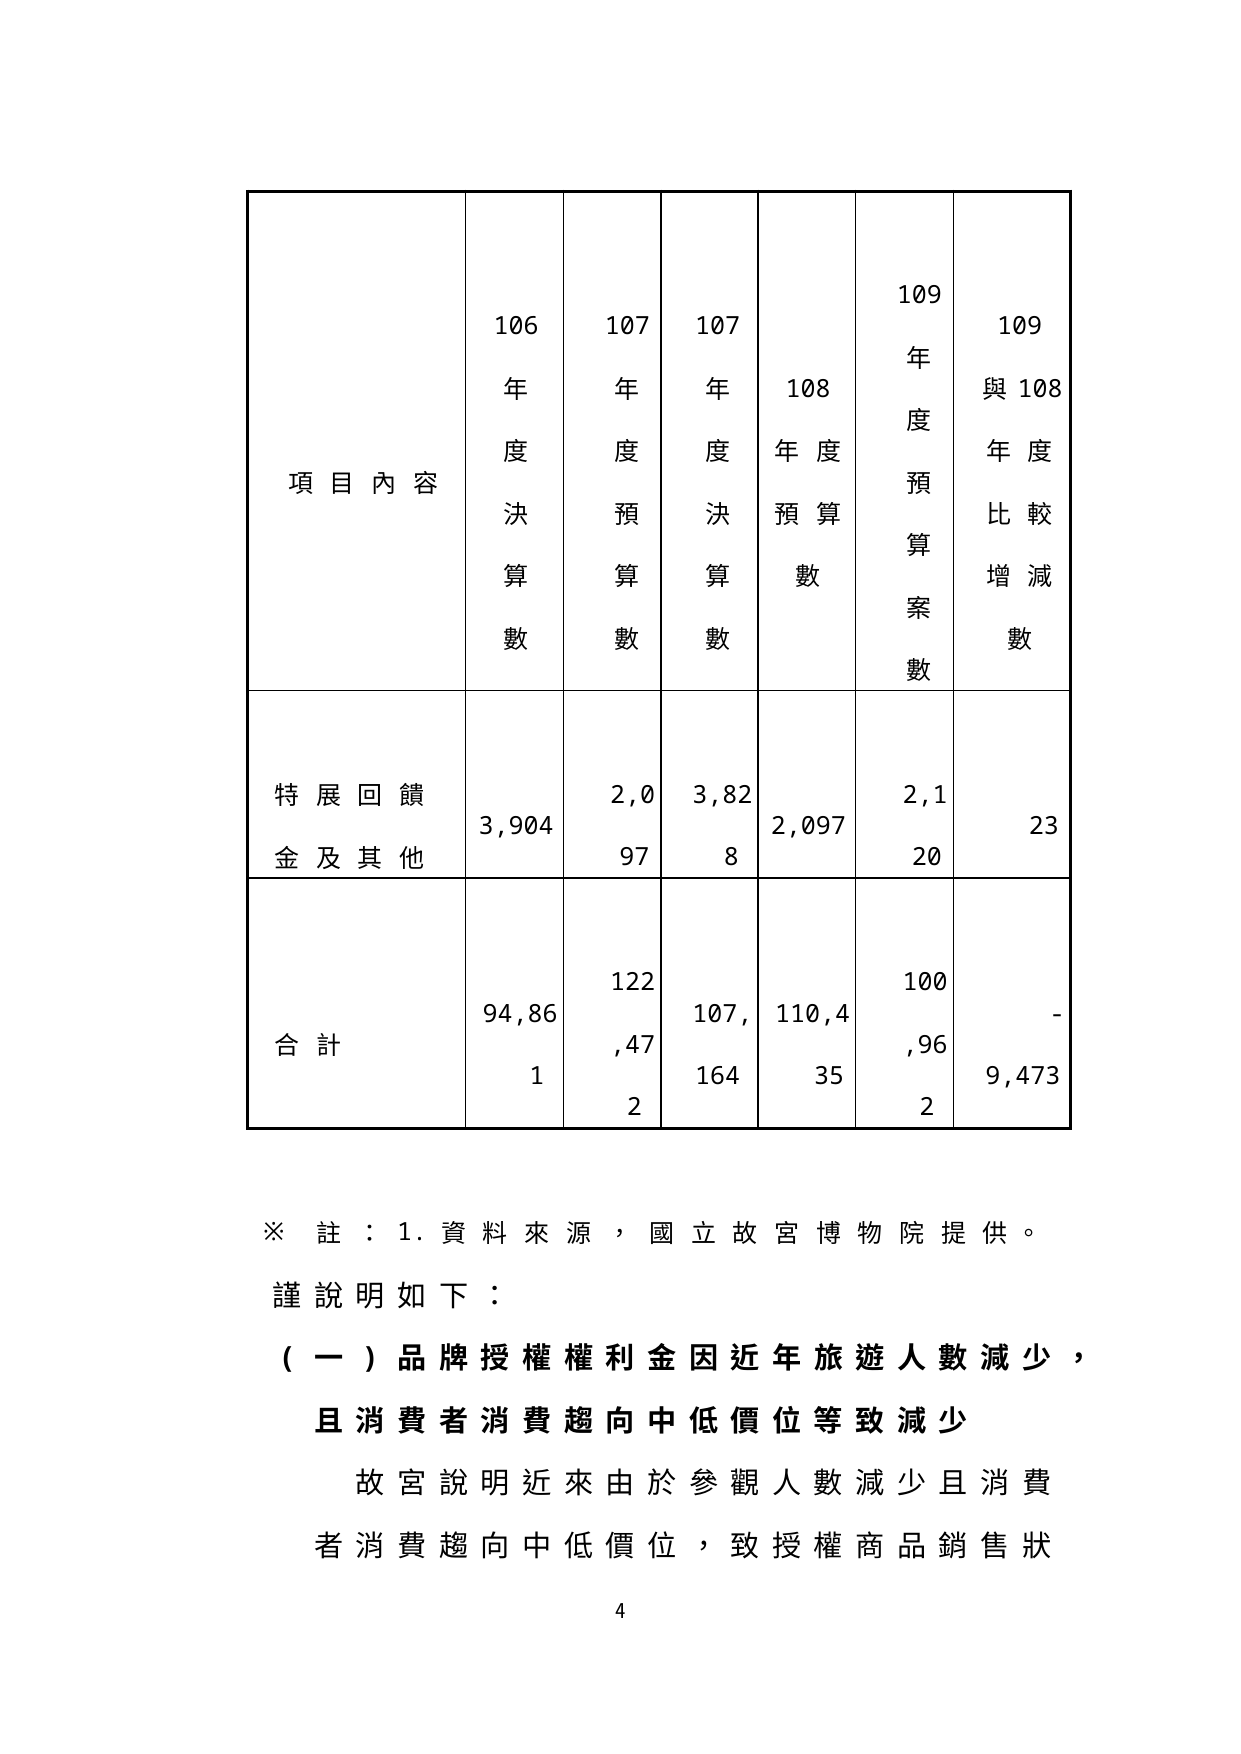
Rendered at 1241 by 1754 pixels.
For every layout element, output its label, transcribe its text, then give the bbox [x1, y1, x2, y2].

text 故宮說明近來由於參觀人數減少且消費者消費趨向中低價位，致授權商品銷售狀 [271, 1439, 1058, 1564]
table_header 項目內容 [249, 193, 465, 689]
table_cell 3,828 [662, 691, 757, 877]
table_header 107年度決算數 [662, 193, 757, 689]
table_header 108年度預算數 [759, 193, 855, 689]
table_cell 合計 [249, 879, 465, 1127]
table_header 109年度預算案數 [856, 193, 953, 689]
table_cell -9,473 [954, 879, 1069, 1127]
table_cell 2,097 [564, 691, 660, 877]
table_header 106年度決算數 [466, 193, 563, 689]
table_header 109與108年度比較增減數 [954, 193, 1069, 689]
text 謹說明如下： [242, 1252, 1058, 1314]
text ※註：1.資料來源，國立故宮博物院提供。 [203, 1189, 1058, 1252]
table_cell 2,120 [856, 691, 953, 877]
table_cell 107,164 [662, 879, 757, 1127]
table_cell 122,472 [564, 879, 660, 1127]
table_cell 3,904 [466, 691, 563, 877]
table_cell 2,097 [759, 691, 855, 877]
table_header 107年度預算數 [564, 193, 660, 689]
table_cell 94,861 [466, 879, 563, 1127]
table_cell 特展回饋金及其他 [249, 691, 465, 877]
table_cell 100,962 [856, 879, 953, 1127]
table_cell 23 [954, 691, 1069, 877]
text (一)品牌授權權利金因近年旅遊人數減少，且消費者消費趨向中低價位等致減少 [242, 1314, 1058, 1439]
table_cell 110,435 [759, 879, 855, 1127]
